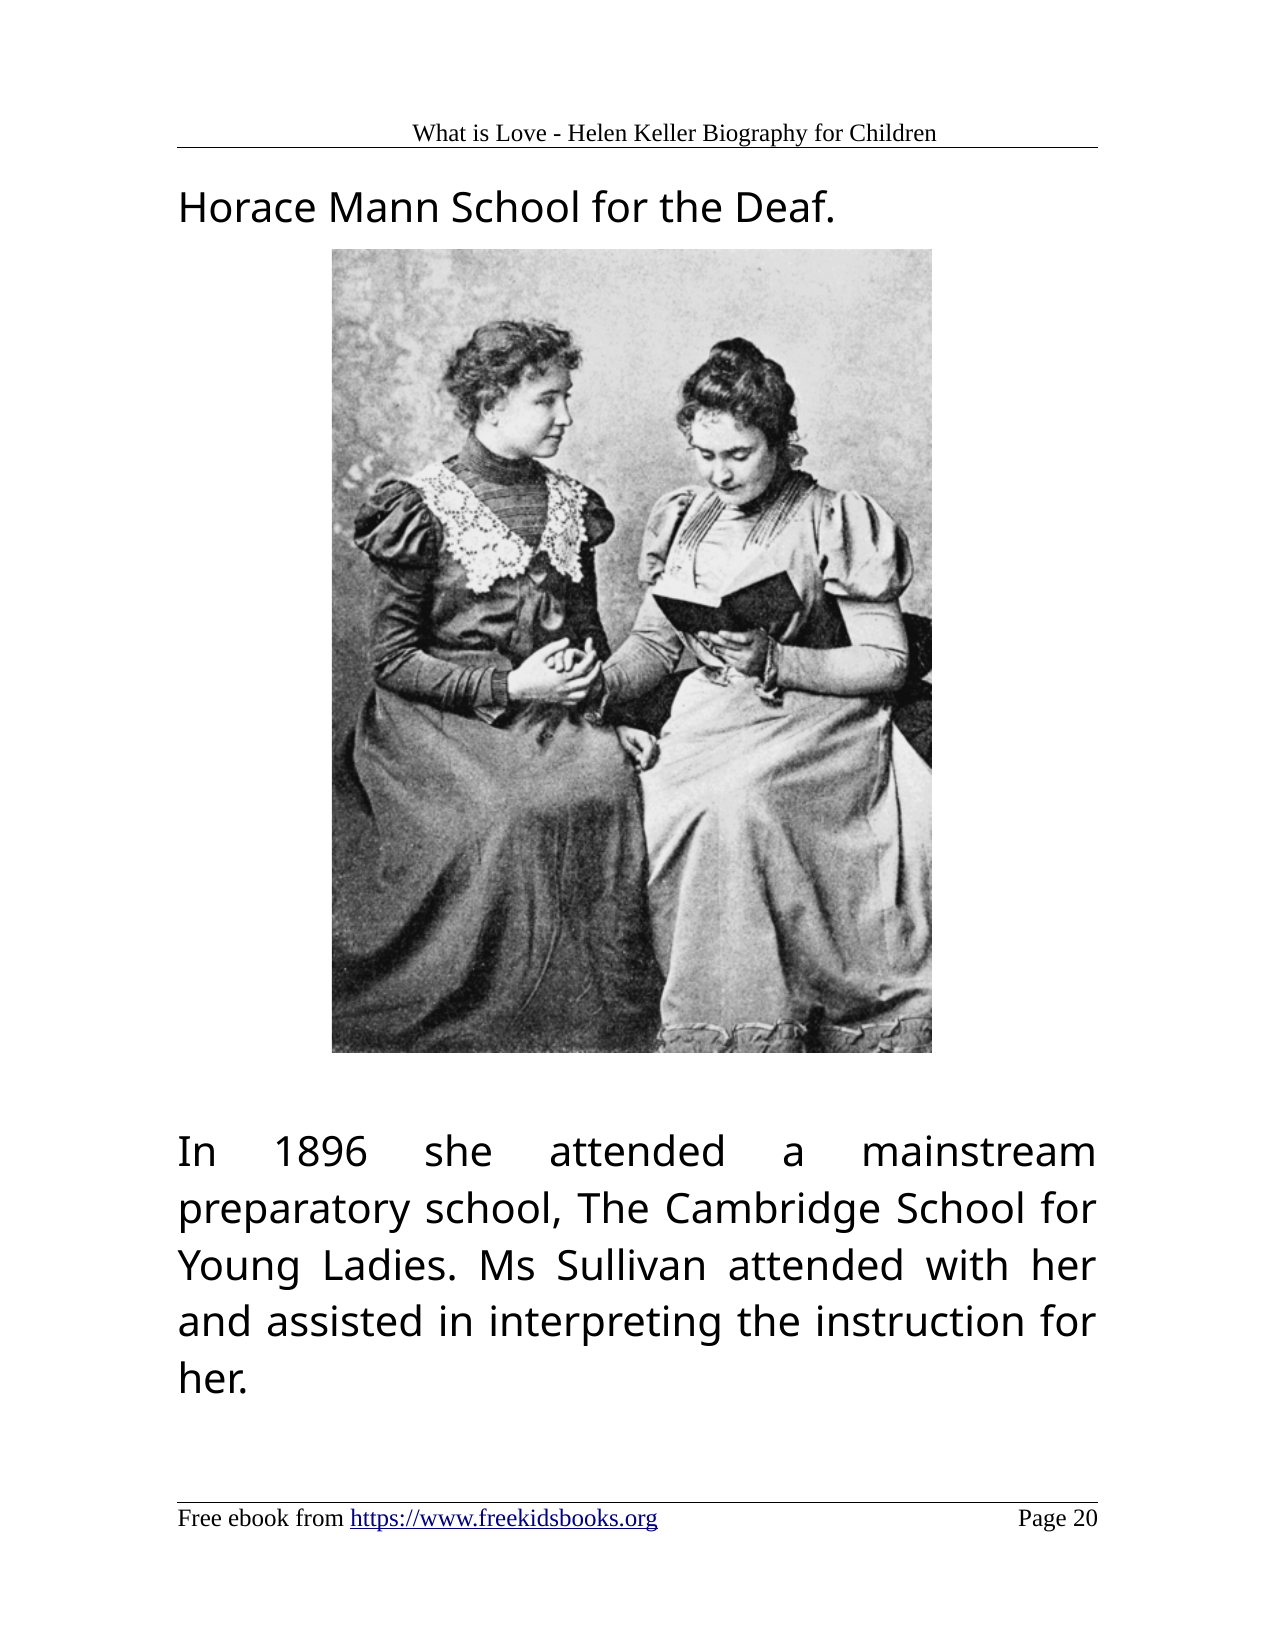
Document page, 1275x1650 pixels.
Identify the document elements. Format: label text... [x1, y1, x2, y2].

text Horace Mann School for the Deaf. [177, 177, 1098, 234]
text In 1896 she attended a mainstream preparatory school, The Cambridge School for Young Ladies. Ms Sullivan attended with her and assisted in interpreting the instruction for her. [177, 1122, 1098, 1406]
picture [331, 249, 932, 1053]
